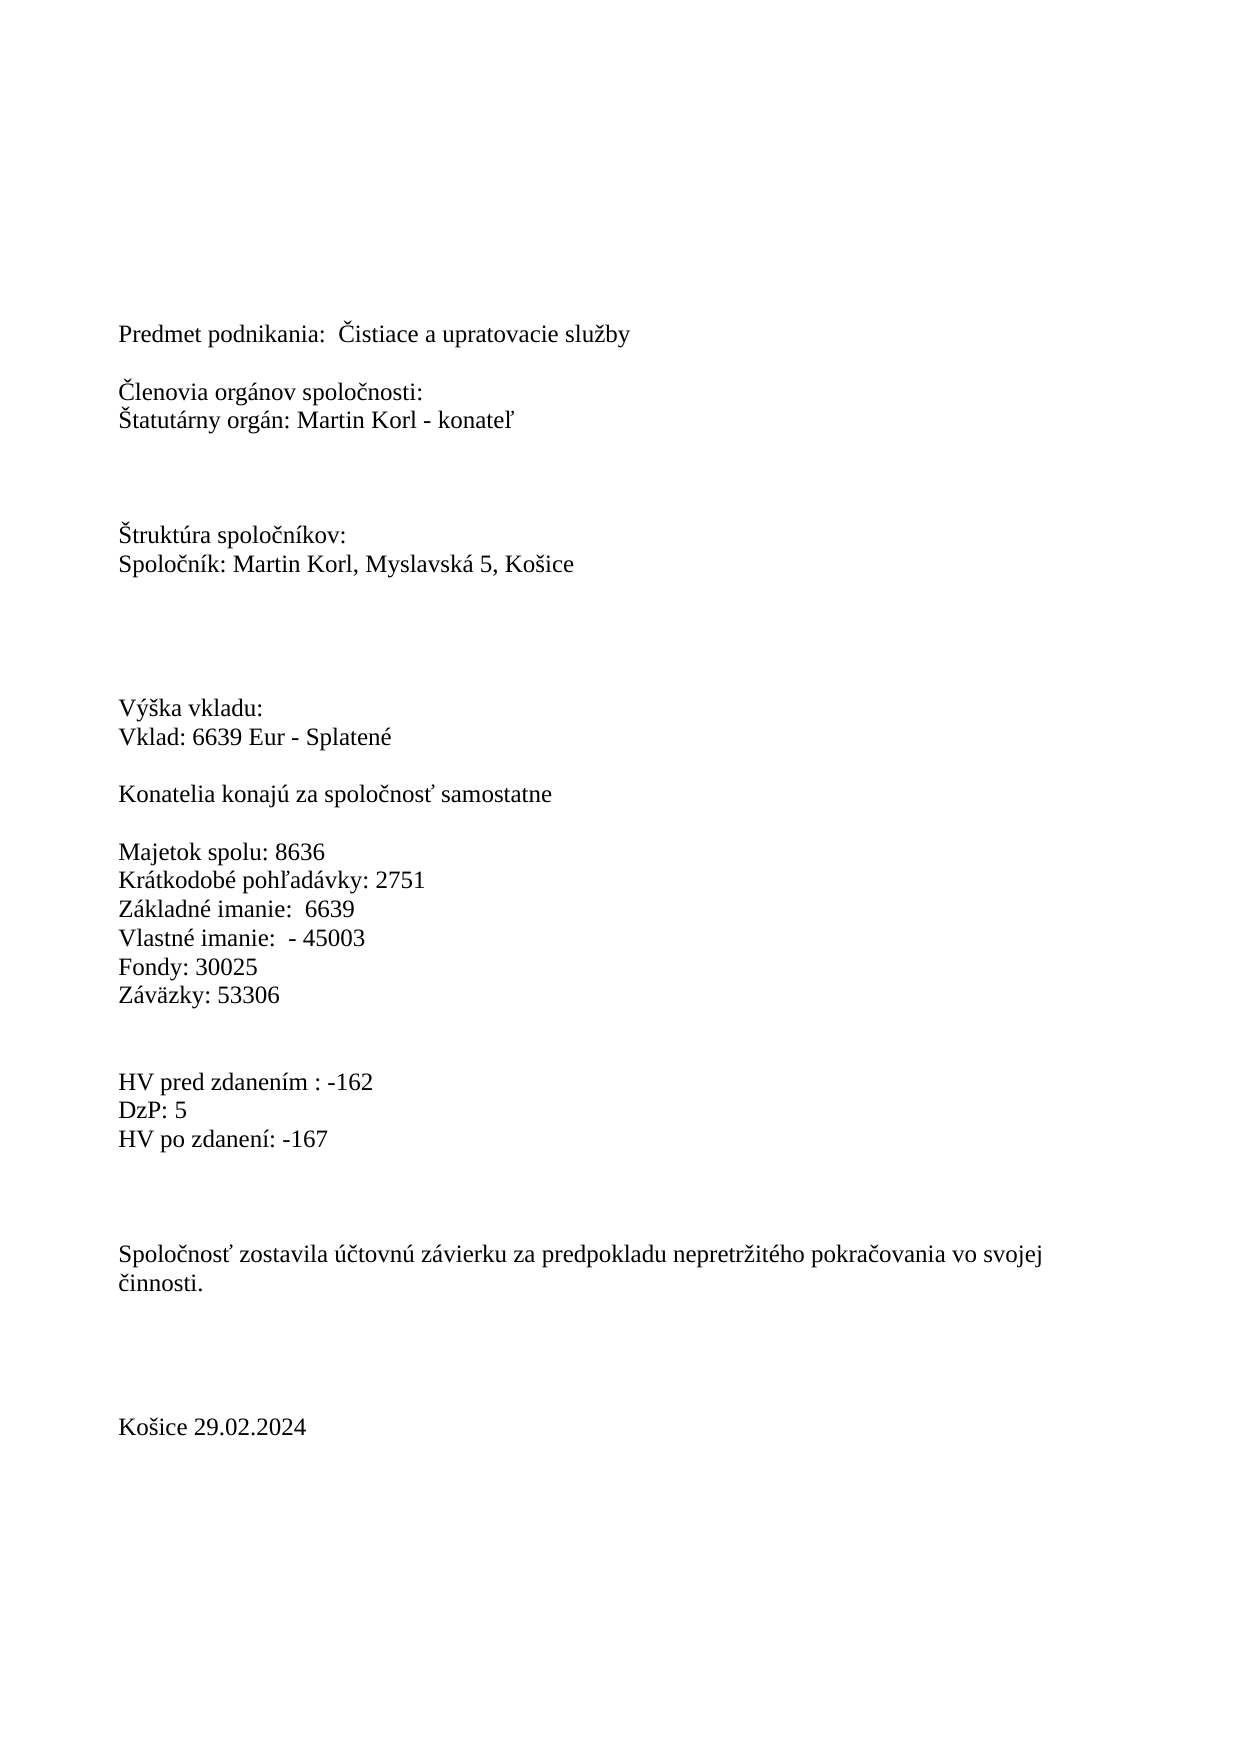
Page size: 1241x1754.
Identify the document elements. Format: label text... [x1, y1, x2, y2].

text Fondy: 30025 [118, 952, 1122, 981]
text Predmet podnikania: Čistiace a upratovacie služby [118, 319, 1122, 348]
text Spoločnosť zostavila účtovnú závierku za predpokladu nepretržitého pokračovania vo svojej činnosti. [118, 1239, 1122, 1297]
text Výška vkladu: [118, 693, 1122, 722]
text Krátkodobé pohľadávky: 2751 [118, 866, 1122, 894]
text Záväzky: 53306 [118, 981, 1122, 1009]
text Majetok spolu: 8636 [118, 837, 1122, 866]
text Štatutárny orgán: Martin Korl - konateľ [118, 406, 1122, 434]
text Štruktúra spoločníkov: [118, 521, 1122, 549]
text Konatelia konajú za spoločnosť samostatne [118, 779, 1122, 808]
text Vklad: 6639 Eur - Splatené [118, 722, 1122, 751]
text HV pred zdanením : -162 [118, 1067, 1122, 1096]
text Vlastné imanie: - 45003 [118, 923, 1122, 952]
text Základné imanie: 6639 [118, 894, 1122, 923]
text HV po zdanení: -167 [118, 1124, 1122, 1153]
text DzP: 5 [118, 1096, 1122, 1124]
text Košice 29.02.2024 [118, 1412, 1122, 1441]
text Spoločník: Martin Korl, Myslavská 5, Košice [118, 549, 1122, 578]
text Členovia orgánov spoločnosti: [118, 377, 1122, 406]
